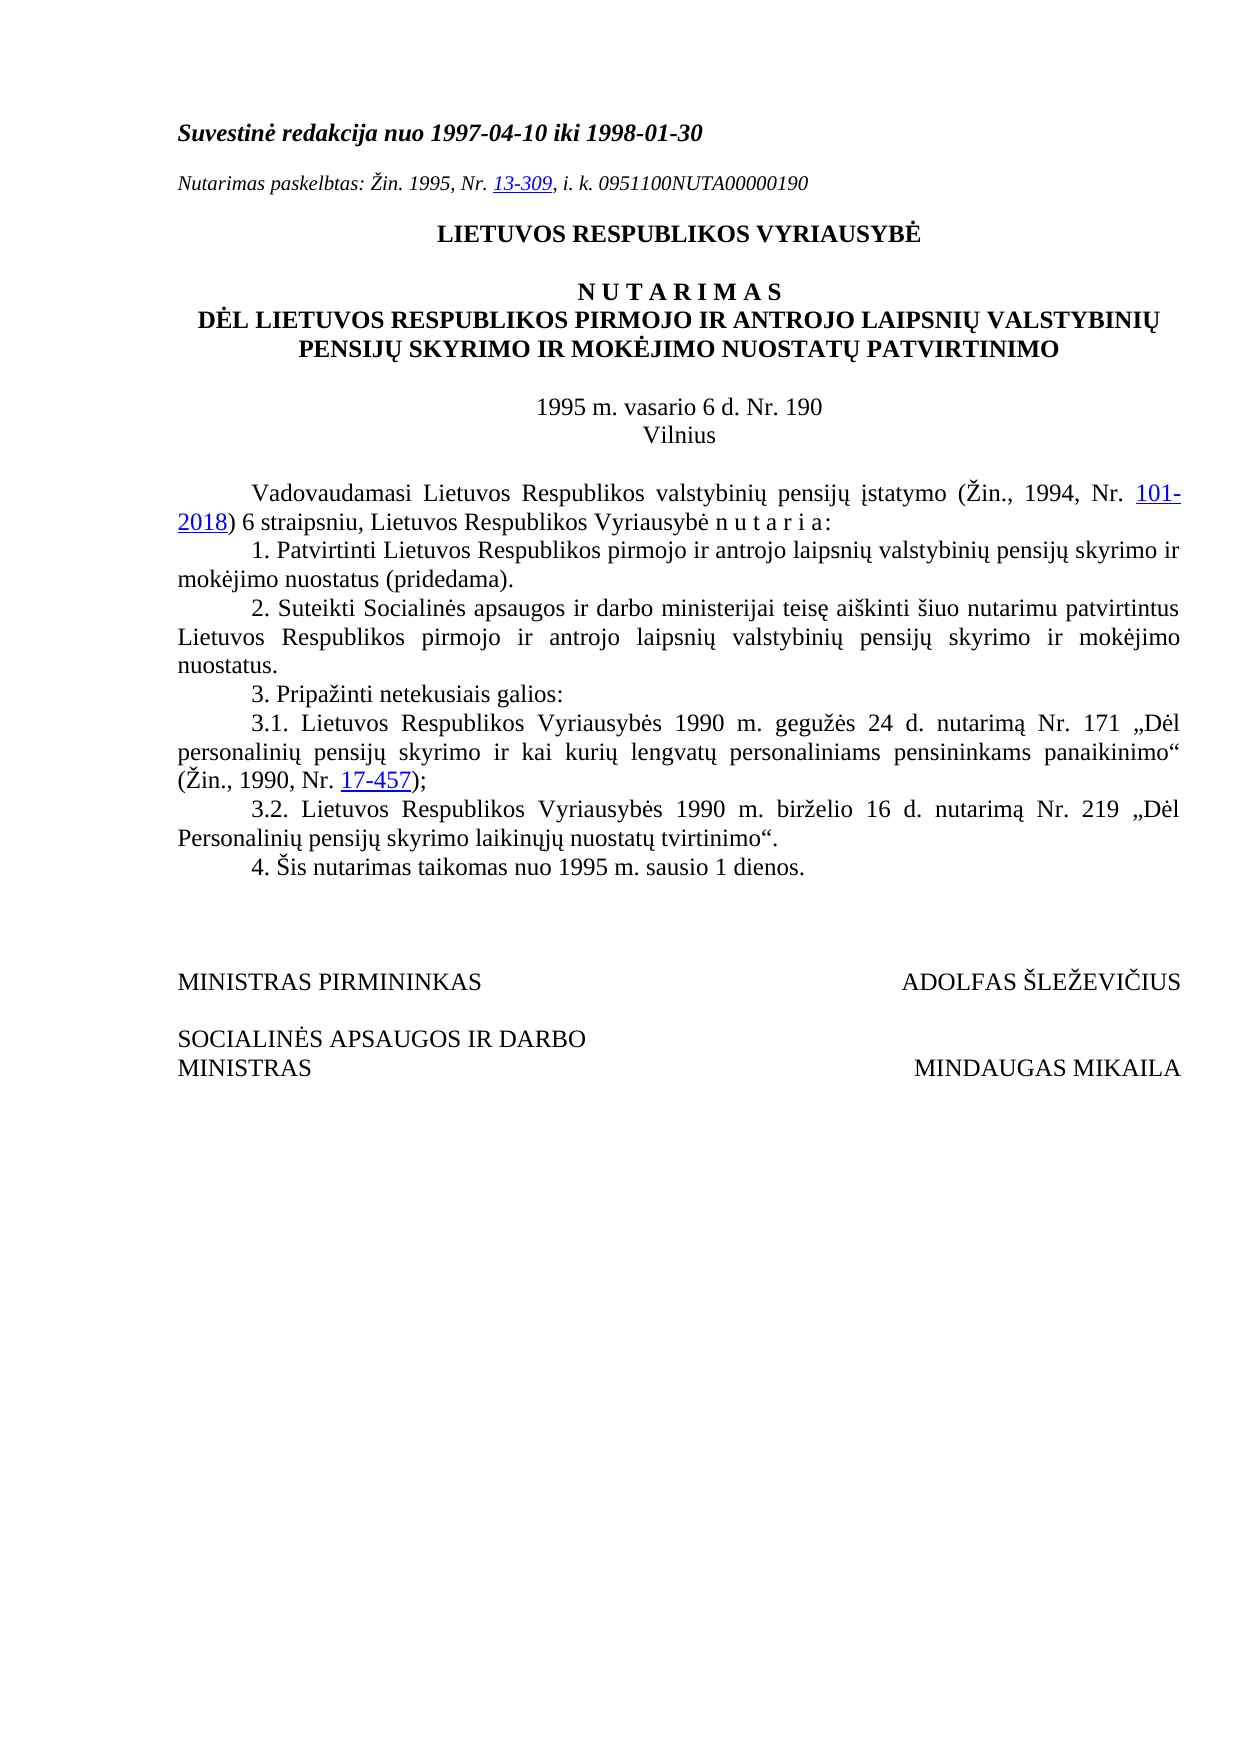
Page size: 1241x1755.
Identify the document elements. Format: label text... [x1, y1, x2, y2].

text LIETUVOS RESPUBLIKOS VYRIAUSYBĖ [177, 219, 1181, 248]
text MINISTRAS MINDAUGAS MIKAILA [177, 1053, 1181, 1082]
text MINISTRAS PIRMININKAS ADOLFAS ŠLEŽEVIČIUS [177, 967, 1181, 995]
text Suvestinė redakcija nuo 1997-04-10 iki 1998-01-30 [177, 118, 1181, 147]
text N U T A R I M A S [177, 277, 1181, 305]
text Vadovaudamasi Lietuvos Respublikos valstybinių pensijų įstatymo (Žin., 1994, Nr. 101-2018) 6 straipsniu, Lietuvos Respublikos Vyriausybė nutaria: [177, 478, 1181, 535]
text DĖL LIETUVOS RESPUBLIKOS PIRMOJO IR ANTROJO LAIPSNIŲ VALSTYBINIŲ PENSIJŲ SKYRIMO IR MOKĖJIMO NUOSTATŲ PATVIRTINIMO [177, 305, 1181, 363]
text 1. Patvirtinti Lietuvos Respublikos pirmojo ir antrojo laipsnių valstybinių pensijų skyrimo ir mokėjimo nuostatus (pridedama). [177, 535, 1181, 593]
text SOCIALINĖS APSAUGOS IR DARBO [177, 1024, 1181, 1053]
text 1995 m. vasario 6 d. Nr. 190 [177, 392, 1181, 420]
text 3. Pripažinti netekusiais galios: [177, 679, 1181, 708]
text Nutarimas paskelbtas: Žin. 1995, Nr. 13-309, i. k. 0951100NUTA00000190 [177, 171, 1181, 195]
text 2. Suteikti Socialinės apsaugos ir darbo ministerijai teisę aiškinti šiuo nutarimu patvirtintus Lietuvos Respublikos pirmojo ir antrojo laipsnių valstybinių pensijų skyrimo ir mokėjimo nuostatus. [177, 593, 1181, 679]
text 3.2. Lietuvos Respublikos Vyriausybės 1990 m. birželio 16 d. nutarimą Nr. 219 „Dėl Personalinių pensijų skyrimo laikinųjų nuostatų tvirtinimo“. [177, 794, 1181, 852]
text 4. Šis nutarimas taikomas nuo 1995 m. sausio 1 dienos. [177, 852, 1181, 880]
text 3.1. Lietuvos Respublikos Vyriausybės 1990 m. gegužės 24 d. nutarimą Nr. 171 „Dėl personalinių pensijų skyrimo ir kai kurių lengvatų personaliniams pensininkams panaikinimo“ (Žin., 1990, Nr. 17-457); [177, 708, 1181, 794]
text Vilnius [177, 420, 1181, 449]
